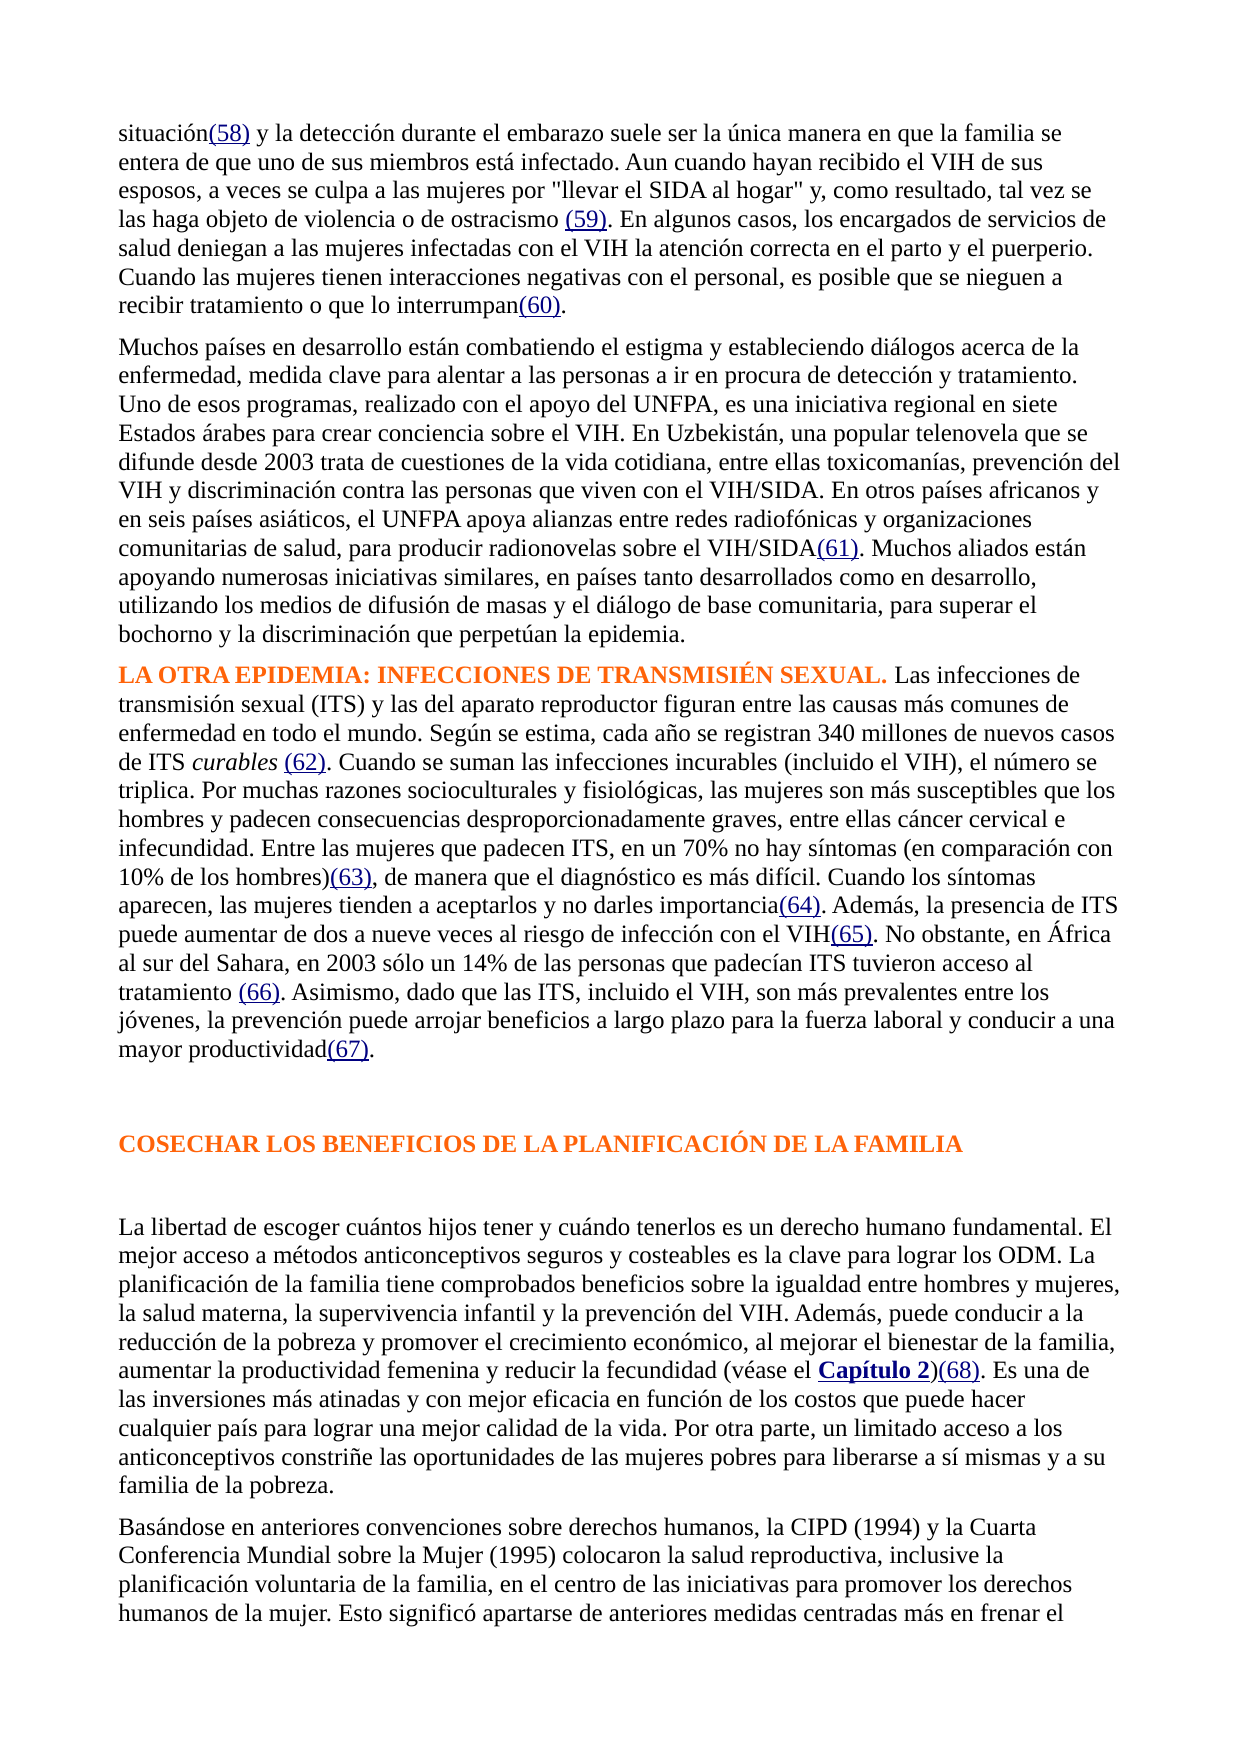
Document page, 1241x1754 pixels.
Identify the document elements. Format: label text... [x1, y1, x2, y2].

text situación(58) y la detección durante el embarazo suele ser la única manera en que la familia se entera de que uno de sus miembros está infectado. Aun cuando hayan recibido el VIH de sus esposos, a veces se culpa a las mujeres por "llevar el SIDA al hogar" y, como resultado, tal vez se las haga objeto de violencia o de ostracismo (59). En algunos casos, los encargados de servicios de salud deniegan a las mujeres infectadas con el VIH la atención correcta en el parto y el puerperio. Cuando las mujeres tienen interacciones negativas con el personal, es posible que se nieguen a recibir tratamiento o que lo interrumpan(60). [118, 118, 1122, 319]
text La libertad de escoger cuántos hijos tener y cuándo tenerlos es un derecho humano fundamental. El mejor acceso a métodos anticonceptivos seguros y costeables es la clave para lograr los ODM. La planificación de la familia tiene comprobados beneficios sobre la igualdad entre hombres y mujeres, la salud materna, la supervivencia infantil y la prevención del VIH. Además, puede conducir a la reducción de la pobreza y promover el crecimiento económico, al mejorar el bienestar de la familia, aumentar la productividad femenina y reducir la fecundidad (véase el Capítulo 2)(68). Es una de las inversiones más atinadas y con mejor eficacia en función de los costos que puede hacer cualquier país para lograr una mejor calidad de la vida. Por otra parte, un limitado acceso a los anticonceptivos constriñe las oportunidades de las mujeres pobres para liberarse a sí mismas y a su familia de la pobreza. [118, 1212, 1122, 1499]
text LA OTRA EPIDEMIA: INFECCIONES DE TRANSMISIÉN SEXUAL. Las infecciones de transmisión sexual (ITS) y las del aparato reproductor figuran entre las causas más comunes de enfermedad en todo el mundo. Según se estima, cada año se registran 340 millones de nuevos casos de ITS curables (62). Cuando se suman las infecciones incurables (incluido el VIH), el número se triplica. Por muchas razones socioculturales y fisiológicas, las mujeres son más susceptibles que los hombres y padecen consecuencias desproporcionadamente graves, entre ellas cáncer cervical e infecundidad. Entre las mujeres que padecen ITS, en un 70% no hay síntomas (en comparación con 10% de los hombres)(63), de manera que el diagnóstico es más difícil. Cuando los síntomas aparecen, las mujeres tienden a aceptarlos y no darles importancia(64). Además, la presencia de ITS puede aumentar de dos a nueve veces al riesgo de infección con el VIH(65). No obstante, en África al sur del Sahara, en 2003 sólo un 14% de las personas que padecían ITS tuvieron acceso al tratamiento (66). Asimismo, dado que las ITS, incluido el VIH, son más prevalentes entre los jóvenes, la prevención puede arrojar beneficios a largo plazo para la fuerza laboral y conducir a una mayor productividad(67). [118, 661, 1122, 1063]
text Basándose en anteriores convenciones sobre derechos humanos, la CIPD (1994) y la Cuarta Conferencia Mundial sobre la Mujer (1995) colocaron la salud reproductiva, inclusive la planificación voluntaria de la familia, en el centro de las iniciativas para promover los derechos humanos de la mujer. Esto significó apartarse de anteriores medidas centradas más en frenar el [118, 1512, 1122, 1627]
text Muchos países en desarrollo están combatiendo el estigma y estableciendo diálogos acerca de la enfermedad, medida clave para alentar a las personas a ir en procura de detección y tratamiento. Uno de esos programas, realizado con el apoyo del UNFPA, es una iniciativa regional en siete Estados árabes para crear conciencia sobre el VIH. En Uzbekistán, una popular telenovela que se difunde desde 2003 trata de cuestiones de la vida cotidiana, entre ellas toxicomanías, prevención del VIH y discriminación contra las personas que viven con el VIH/SIDA. En otros países africanos y en seis países asiáticos, el UNFPA apoya alianzas entre redes radiofónicas y organizaciones comunitarias de salud, para producir radionovelas sobre el VIH/SIDA(61). Muchos aliados están apoyando numerosas iniciativas similares, en países tanto desarrollados como en desarrollo, utilizando los medios de difusión de masas y el diálogo de base comunitaria, para superar el bochorno y la discriminación que perpetúan la epidemia. [118, 332, 1122, 648]
subtitle COSECHAR LOS BENEFICIOS DE LA PLANIFICACIÓN DE LA FAMILIA [118, 1129, 1122, 1158]
